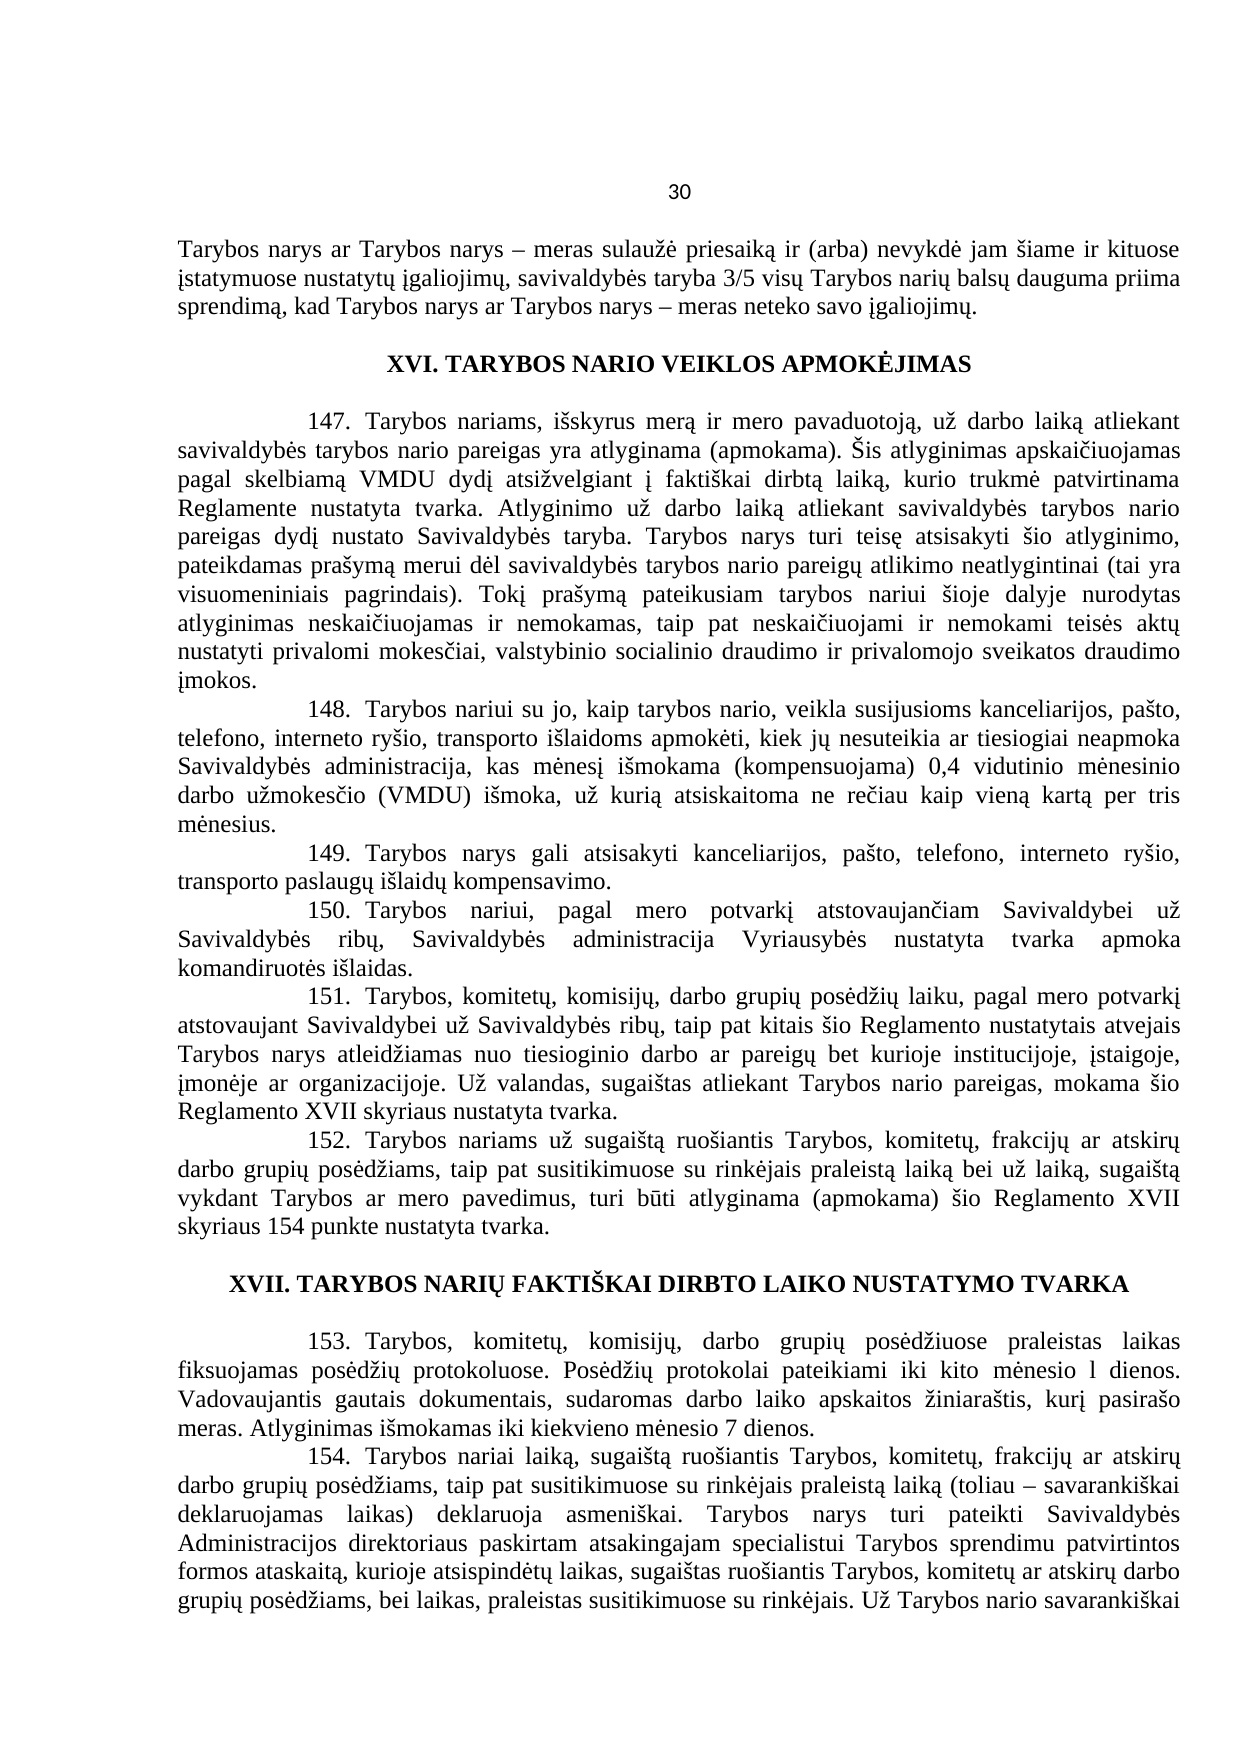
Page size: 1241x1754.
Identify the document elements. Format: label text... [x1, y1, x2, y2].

text 147. Tarybos nariams, išskyrus merą ir mero pavaduotoją, už darbo laiką atliekant savivaldybės tarybos nario pareigas yra atlyginama (apmokama). Šis atlyginimas apskaičiuojamas pagal skelbiamą VMDU dydį atsižvelgiant į faktiškai dirbtą laiką, kurio trukmė patvirtinama Reglamente nustatyta tvarka. Atlyginimo už darbo laiką atliekant savivaldybės tarybos nario pareigas dydį nustato Savivaldybės taryba. Tarybos narys turi teisę atsisakyti šio atlyginimo, pateikdamas prašymą merui dėl savivaldybės tarybos nario pareigų atlikimo neatlygintinai (tai yra visuomeniniais pagrindais). Tokį prašymą pateikusiam tarybos nariui šioje dalyje nurodytas atlyginimas neskaičiuojamas ir nemokamas, taip pat neskaičiuojami ir nemokami teisės aktų nustatyti privalomi mokesčiai, valstybinio socialinio draudimo ir privalomojo sveikatos draudimo įmokos. [177, 406, 1181, 694]
text XVI. TARYBOS NARIO VEIKLOS APMOKĖJIMAS [177, 349, 1181, 378]
text 148. Tarybos nariui su jo, kaip tarybos nario, veikla susijusioms kanceliarijos, pašto, telefono, interneto ryšio, transporto išlaidoms apmokėti, kiek jų nesuteikia ar tiesiogiai neapmoka Savivaldybės administracija, kas mėnesį išmokama (kompensuojama) 0,4 vidutinio mėnesinio darbo užmokesčio (VMDU) išmoka, už kurią atsiskaitoma ne rečiau kaip vieną kartą per tris mėnesius. [177, 694, 1181, 838]
text 151. Tarybos, komitetų, komisijų, darbo grupių posėdžių laiku, pagal mero potvarkį atstovaujant Savivaldybei už Savivaldybės ribų, taip pat kitais šio Reglamento nustatytais atvejais Tarybos narys atleidžiamas nuo tiesioginio darbo ar pareigų bet kurioje institucijoje, įstaigoje, įmonėje ar organizacijoje. Už valandas, sugaištas atliekant Tarybos nario pareigas, mokama šio Reglamento XVII skyriaus nustatyta tvarka. [177, 981, 1181, 1125]
text XVII. TARYBOS NARIŲ FAKTIŠKAI DIRBTO LAIKO NUSTATYMO TVARKA [177, 1269, 1181, 1298]
text 150. Tarybos nariui, pagal mero potvarkį atstovaujančiam Savivaldybei už Savivaldybės ribų, Savivaldybės administracija Vyriausybės nustatyta tvarka apmoka komandiruotės išlaidas. [177, 895, 1181, 981]
text Tarybos narys ar Tarybos narys – meras sulaužė priesaiką ir (arba) nevykdė jam šiame ir kituose įstatymuose nustatytų įgaliojimų, savivaldybės taryba 3/5 visų Tarybos narių balsų dauguma priima sprendimą, kad Tarybos narys ar Tarybos narys – meras neteko savo įgaliojimų. [177, 234, 1181, 320]
text 154. Tarybos nariai laiką, sugaištą ruošiantis Tarybos, komitetų, frakcijų ar atskirų darbo grupių posėdžiams, taip pat susitikimuose su rinkėjais praleistą laiką (toliau – savarankiškai deklaruojamas laikas) deklaruoja asmeniškai. Tarybos narys turi pateikti Savivaldybės Administracijos direktoriaus paskirtam atsakingajam specialistui Tarybos sprendimu patvirtintos formos ataskaitą, kurioje atsispindėtų laikas, sugaištas ruošiantis Tarybos, komitetų ar atskirų darbo grupių posėdžiams, bei laikas, praleistas susitikimuose su rinkėjais. Už Tarybos nario savarankiškai [177, 1441, 1181, 1614]
text 153. Tarybos, komitetų, komisijų, darbo grupių posėdžiuose praleistas laikas fiksuojamas posėdžių protokoluose. Posėdžių protokolai pateikiami iki kito mėnesio l dienos. Vadovaujantis gautais dokumentais, sudaromas darbo laiko apskaitos žiniaraštis, kurį pasirašo meras. Atlyginimas išmokamas iki kiekvieno mėnesio 7 dienos. [177, 1326, 1181, 1441]
text 149. Tarybos narys gali atsisakyti kanceliarijos, pašto, telefono, interneto ryšio, transporto paslaugų išlaidų kompensavimo. [177, 838, 1181, 895]
text 152. Tarybos nariams už sugaištą ruošiantis Tarybos, komitetų, frakcijų ar atskirų darbo grupių posėdžiams, taip pat susitikimuose su rinkėjais praleistą laiką bei už laiką, sugaištą vykdant Tarybos ar mero pavedimus, turi būti atlyginama (apmokama) šio Reglamento XVII skyriaus 154 punkte nustatyta tvarka. [177, 1125, 1181, 1240]
